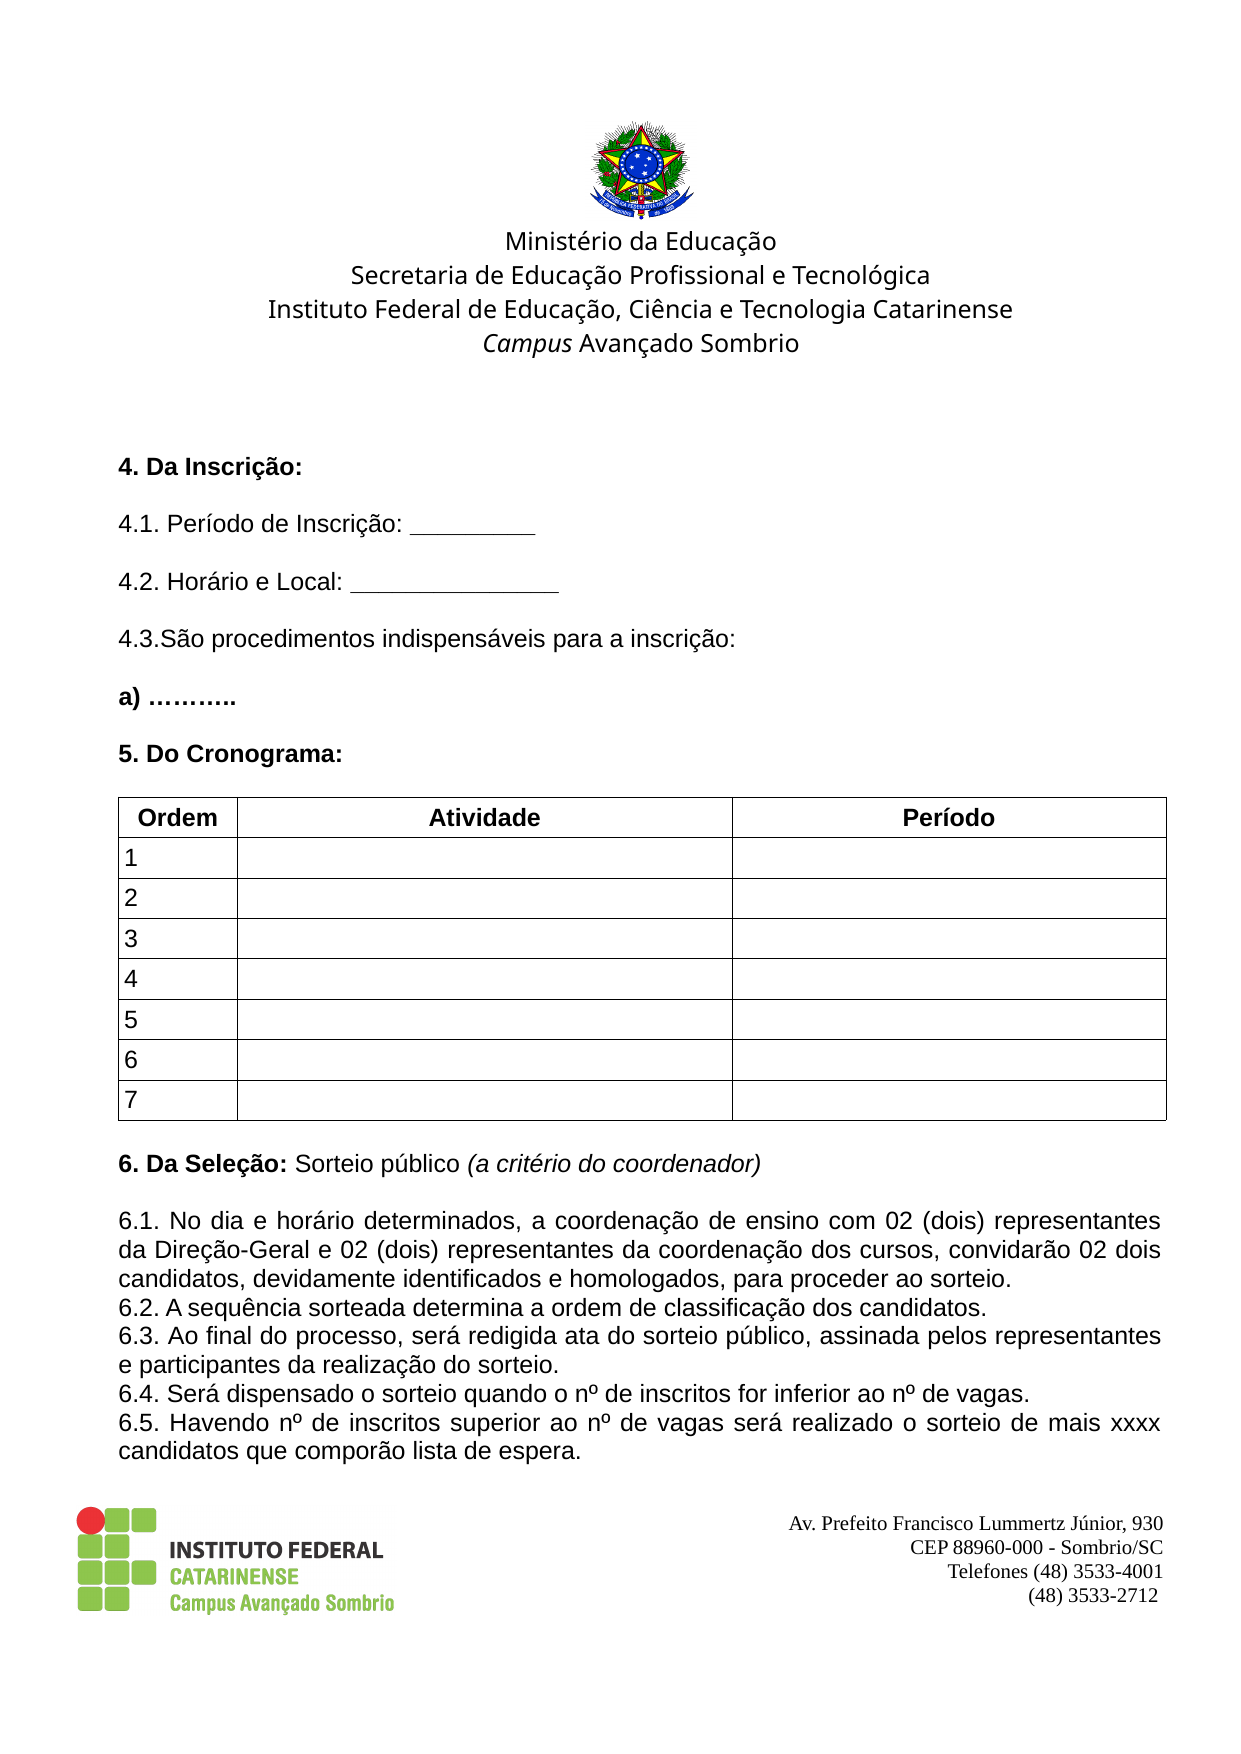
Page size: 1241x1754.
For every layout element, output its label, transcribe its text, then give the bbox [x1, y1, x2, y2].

table_cell 3 [119, 919, 237, 958]
table_cell [238, 1040, 732, 1079]
table_cell 5 [119, 1000, 237, 1039]
picture [76, 1505, 397, 1616]
table_cell [733, 1000, 1166, 1039]
table_header Ordem [119, 798, 237, 837]
text 4.1. Período de Inscrição: _________ [118, 509, 1163, 538]
table_cell [238, 959, 732, 999]
table_cell [733, 838, 1166, 877]
table_cell [733, 919, 1166, 958]
table_cell 1 [119, 838, 237, 877]
text 4. Da Inscrição: [118, 452, 1163, 480]
table_cell [733, 1081, 1166, 1120]
text 6.2. A sequência sorteada determina a ordem de classificação dos candidatos. [118, 1293, 1163, 1321]
text 6. Da Seleção: Sorteio público (a critério do coordenador) [118, 1149, 1163, 1178]
table_cell 7 [119, 1081, 237, 1120]
text 4.3.São procedimentos indispensáveis para a inscrição: [118, 624, 1163, 653]
text 4.2. Horário e Local: _______________ [118, 567, 1163, 595]
text 6.1. No dia e horário determinados, a coordenação de ensino com 02 (dois) representantes da Direção-Geral e 02 (dois) representantes da coordenação dos cursos, convidarão 02 dois candidatos, devidamente identificados e homologados, para proceder ao sorteio. [118, 1206, 1163, 1293]
text a) ……….. [118, 682, 1163, 710]
text 6.4. Será dispensado o sorteio quando o nº de inscritos for inferior ao nº de vagas. [118, 1379, 1163, 1408]
table_cell [733, 1040, 1166, 1079]
table_cell [733, 879, 1166, 918]
text 6.3. Ao final do processo, será redigida ata do sorteio público, assinada pelos representantes e participantes da realização do sorteio. [118, 1321, 1163, 1379]
table_cell [238, 1000, 732, 1039]
table_cell 4 [119, 959, 237, 999]
text 5. Do Cronograma: [118, 739, 1163, 768]
table_cell 2 [119, 879, 237, 918]
table_cell [238, 919, 732, 958]
table_cell [238, 1081, 732, 1120]
table_cell [238, 838, 732, 877]
picture [584, 118, 697, 221]
table_cell [733, 959, 1166, 999]
table_cell [238, 879, 732, 918]
text 6.5. Havendo nº de inscritos superior ao nº de vagas será realizado o sorteio de mais xxxx candidatos que comporão lista de espera. [118, 1408, 1163, 1465]
table_header Atividade [238, 798, 732, 837]
table_header Período [733, 798, 1166, 837]
table_cell 6 [119, 1040, 237, 1079]
